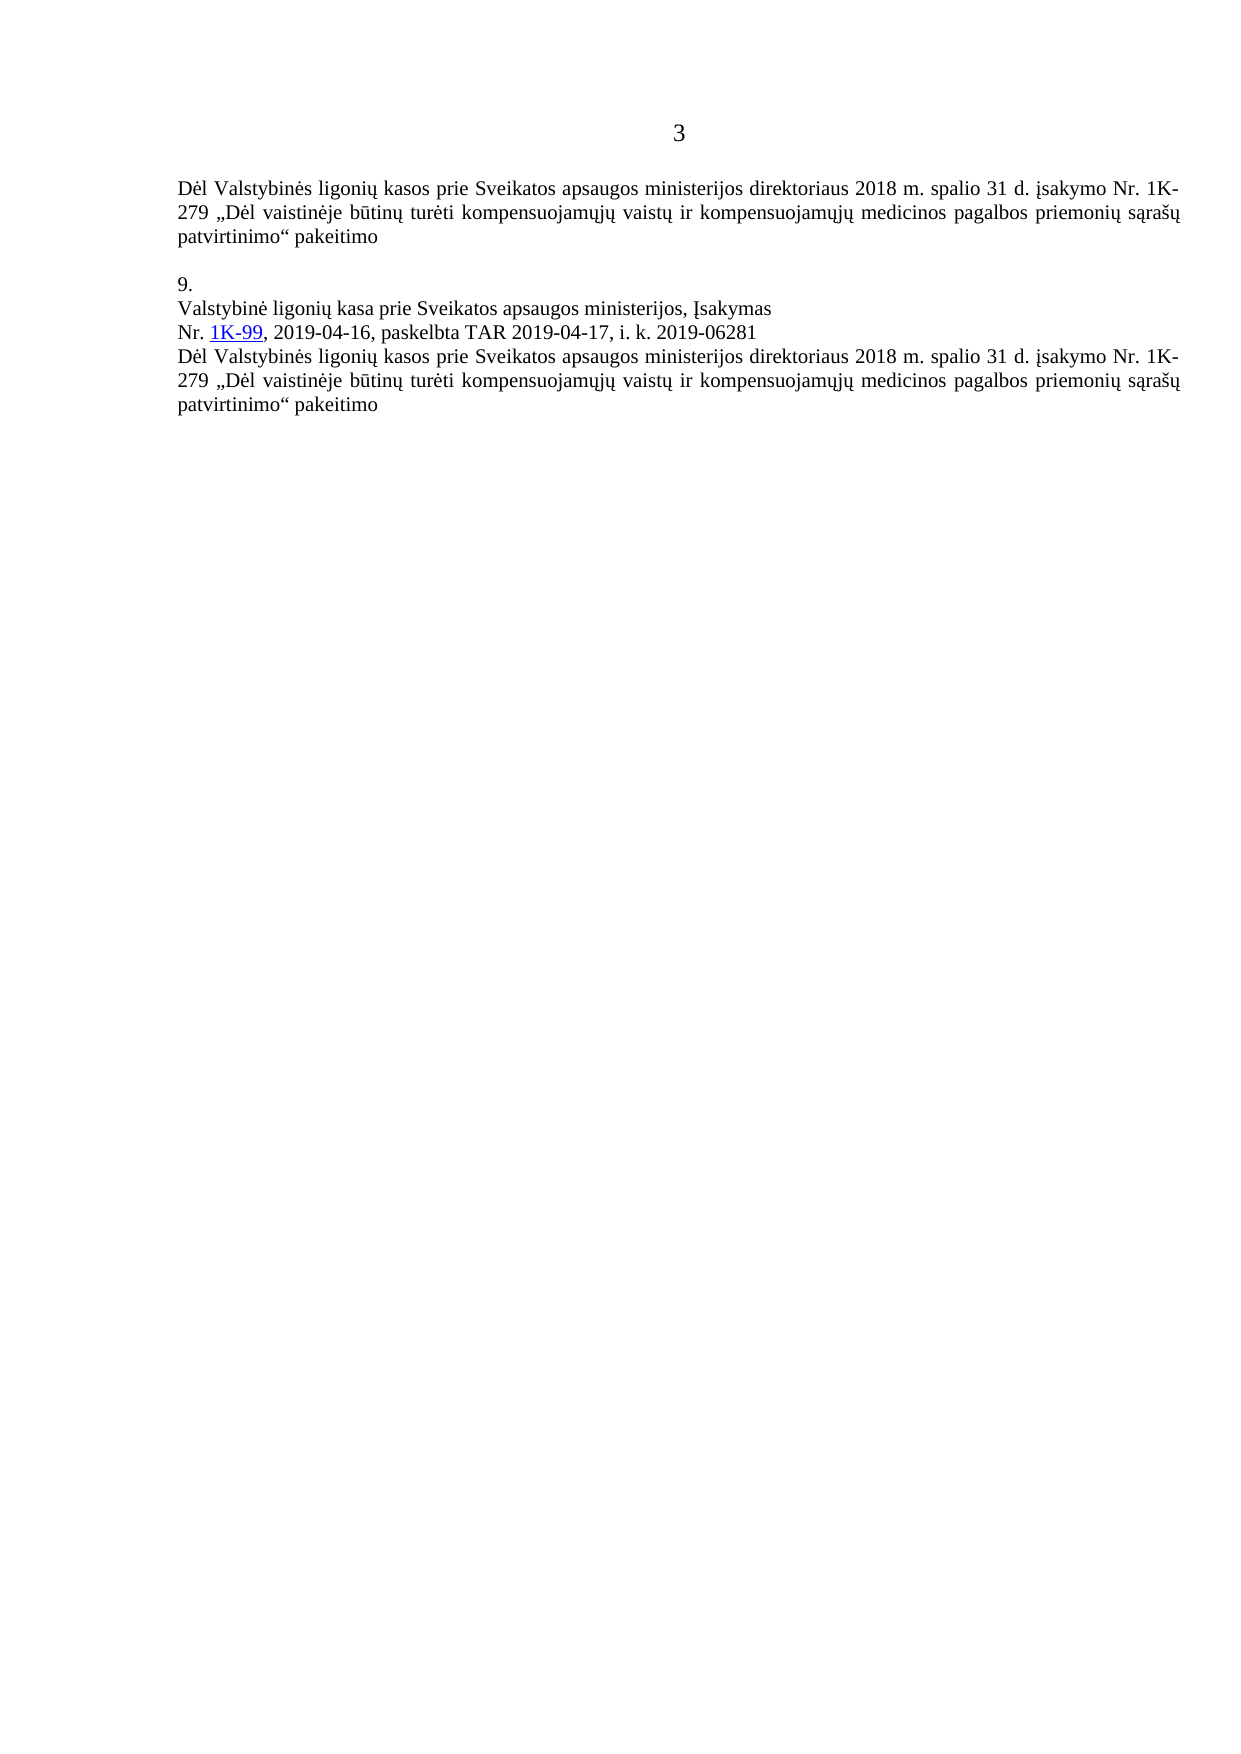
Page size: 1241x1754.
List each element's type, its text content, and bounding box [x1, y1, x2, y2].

text Valstybinė ligonių kasa prie Sveikatos apsaugos ministerijos, Įsakymas [177, 296, 1181, 320]
text 9. [177, 272, 1181, 296]
text Dėl Valstybinės ligonių kasos prie Sveikatos apsaugos ministerijos direktoriaus 2018 m. spalio 31 d. įsakymo Nr. 1K-279 „Dėl vaistinėje būtinų turėti kompensuojamųjų vaistų ir kompensuojamųjų medicinos pagalbos priemonių sąrašų patvirtinimo“ pakeitimo [177, 176, 1181, 248]
text Dėl Valstybinės ligonių kasos prie Sveikatos apsaugos ministerijos direktoriaus 2018 m. spalio 31 d. įsakymo Nr. 1K-279 „Dėl vaistinėje būtinų turėti kompensuojamųjų vaistų ir kompensuojamųjų medicinos pagalbos priemonių sąrašų patvirtinimo“ pakeitimo [177, 344, 1181, 416]
text Nr. 1K-99, 2019-04-16, paskelbta TAR 2019-04-17, i. k. 2019-06281 [177, 320, 1181, 344]
